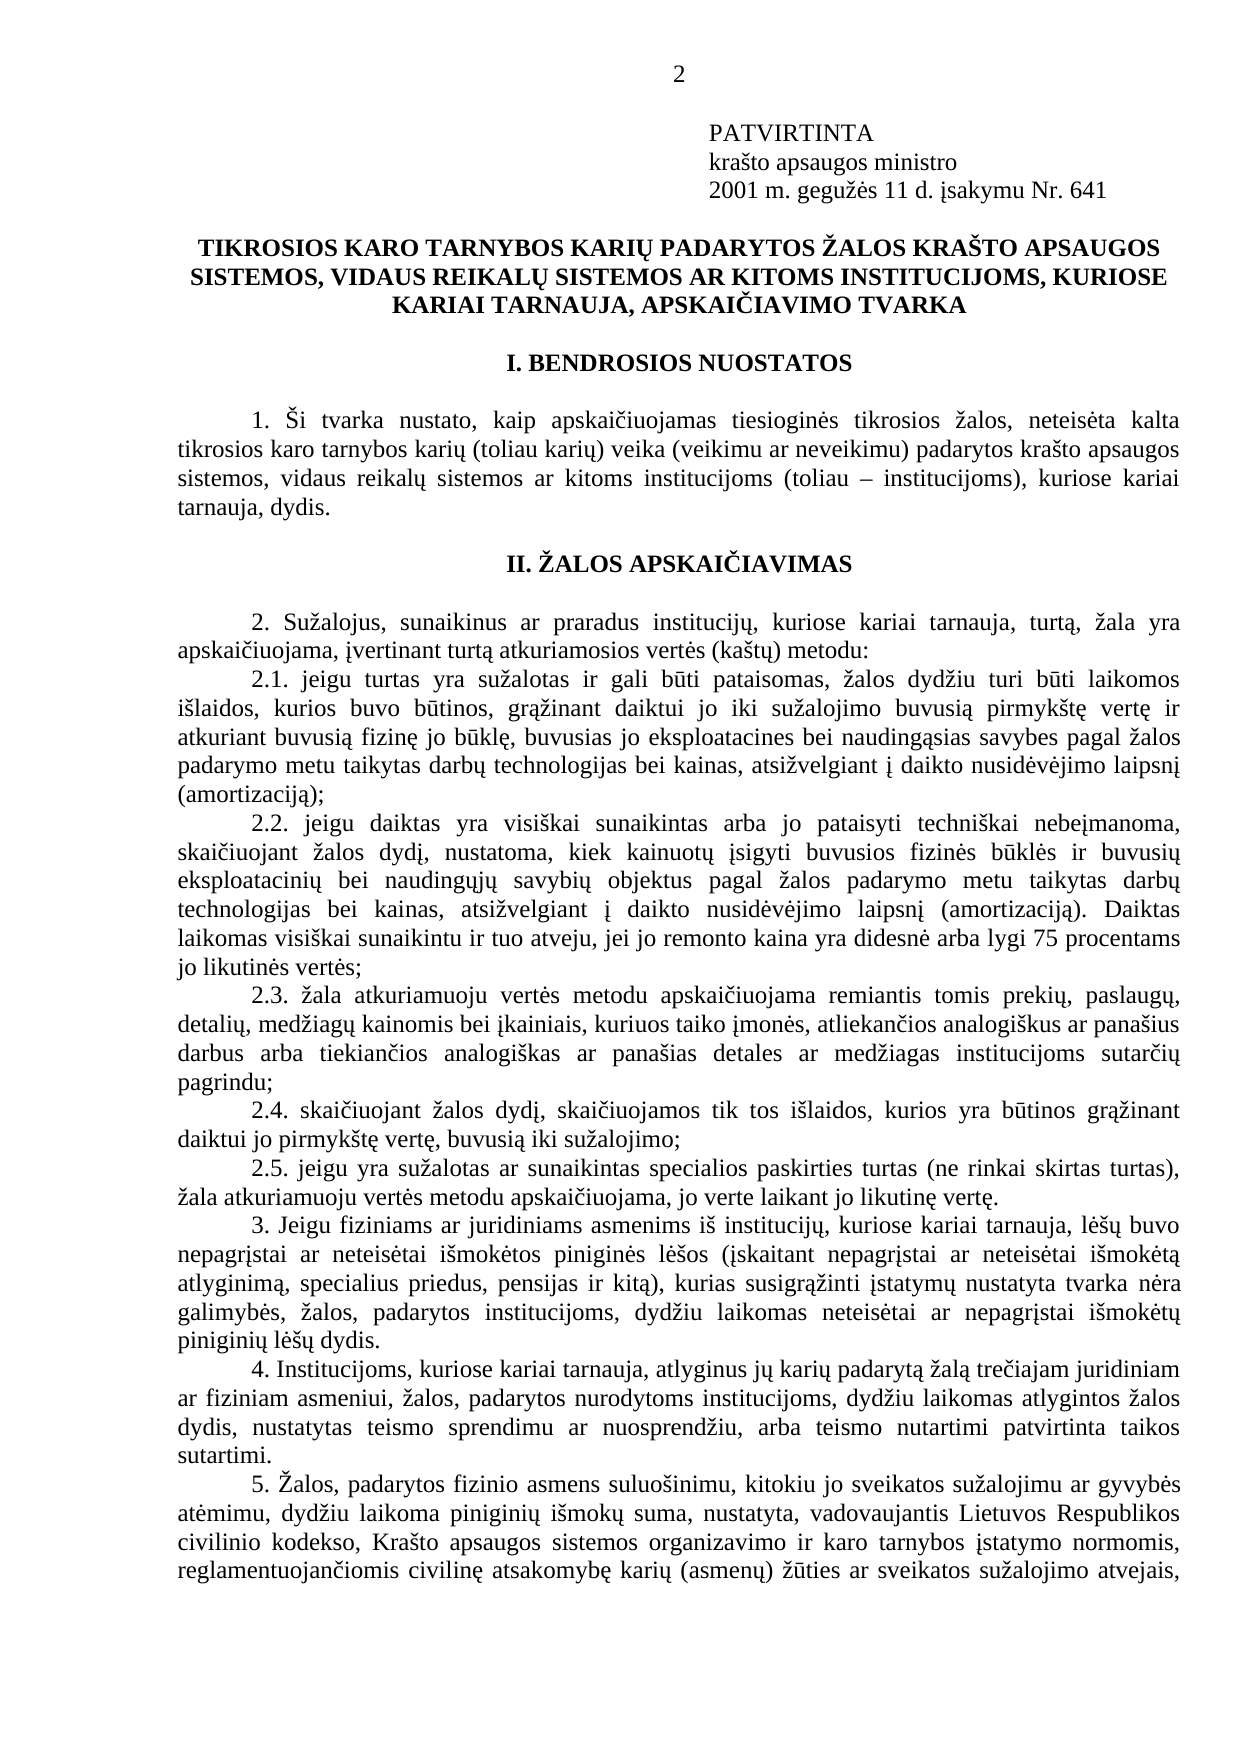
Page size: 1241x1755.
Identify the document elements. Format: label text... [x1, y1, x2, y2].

text 2.2. jeigu daiktas yra visiškai sunaikintas arba jo pataisyti techniškai nebeįmanoma, skaičiuojant žalos dydį, nustatoma, kiek kainuotų įsigyti buvusios fizinės būklės ir buvusių eksploatacinių bei naudingųjų savybių objektus pagal žalos padarymo metu taikytas darbų technologijas bei kainas, atsižvelgiant į daikto nusidėvėjimo laipsnį (amortizaciją). Daiktas laikomas visiškai sunaikintu ir tuo atveju, jei jo remonto kaina yra didesnė arba lygi 75 procentams jo likutinės vertės; [177, 808, 1181, 981]
text 2. Sužalojus, sunaikinus ar praradus institucijų, kuriose kariai tarnauja, turtą, žala yra apskaičiuojama, įvertinant turtą atkuriamosios vertės (kaštų) metodu: [177, 607, 1181, 664]
text 1. Ši tvarka nustato, kaip apskaičiuojamas tiesioginės tikrosios žalos, neteisėta kalta tikrosios karo tarnybos karių (toliau karių) veika (veikimu ar neveikimu) padarytos krašto apsaugos sistemos, vidaus reikalų sistemos ar kitoms institucijoms (toliau – institucijoms), kuriose kariai tarnauja, dydis. [177, 406, 1181, 521]
text 2001 m. gegužės 11 d. įsakymu Nr. 641 [177, 176, 1181, 204]
text I. BENDROSIOS NUOSTATOS [177, 348, 1181, 377]
text 2.1. jeigu turtas yra sužalotas ir gali būti pataisomas, žalos dydžiu turi būti laikomos išlaidos, kurios buvo būtinos, grąžinant daiktui jo iki sužalojimo buvusią pirmykštę vertę ir atkuriant buvusią fizinę jo būklę, buvusias jo eksploatacines bei naudingąsias savybes pagal žalos padarymo metu taikytas darbų technologijas bei kainas, atsižvelgiant į daikto nusidėvėjimo laipsnį (amortizaciją); [177, 664, 1181, 808]
text 3. Jeigu fiziniams ar juridiniams asmenims iš institucijų, kuriose kariai tarnauja, lėšų buvo nepagrįstai ar neteisėtai išmokėtos piniginės lėšos (įskaitant nepagrįstai ar neteisėtai išmokėtą atlyginimą, specialius priedus, pensijas ir kitą), kurias susigrąžinti įstatymų nustatyta tvarka nėra galimybės, žalos, padarytos institucijoms, dydžiu laikomas neteisėtai ar nepagrįstai išmokėtų piniginių lėšų dydis. [177, 1211, 1181, 1354]
text TIKROSIOS KARO TARNYBOS KARIŲ PADARYTOS ŽALOS KRAŠTO APSAUGOS SISTEMOS, VIDAUS REIKALŲ SISTEMOS AR KITOMS INSTITUCIJOMS, KURIOSE KARIAI TARNAUJA, APSKAIČIAVIMO TVARKA [177, 233, 1181, 319]
text krašto apsaugos ministro [177, 147, 1181, 176]
text 2.5. jeigu yra sužalotas ar sunaikintas specialios paskirties turtas (ne rinkai skirtas turtas), žala atkuriamuoju vertės metodu apskaičiuojama, jo verte laikant jo likutinę vertę. [177, 1153, 1181, 1211]
text 2.4. skaičiuojant žalos dydį, skaičiuojamos tik tos išlaidos, kurios yra būtinos grąžinant daiktui jo pirmykštę vertę, buvusią iki sužalojimo; [177, 1096, 1181, 1153]
text PATVIRTINTA [709, 118, 1181, 147]
text II. ŽALOS APSKAIČIAVIMAS [177, 549, 1181, 578]
text 2.3. žala atkuriamuoju vertės metodu apskaičiuojama remiantis tomis prekių, paslaugų, detalių, medžiagų kainomis bei įkainiais, kuriuos taiko įmonės, atliekančios analogiškus ar panašius darbus arba tiekiančios analogiškas ar panašias detales ar medžiagas institucijoms sutarčių pagrindu; [177, 981, 1181, 1096]
text 5. Žalos, padarytos fizinio asmens suluošinimu, kitokiu jo sveikatos sužalojimu ar gyvybės atėmimu, dydžiu laikoma piniginių išmokų suma, nustatyta, vadovaujantis Lietuvos Respublikos civilinio kodekso, Krašto apsaugos sistemos organizavimo ir karo tarnybos įstatymo normomis, reglamentuojančiomis civilinę atsakomybę karių (asmenų) žūties ar sveikatos sužalojimo atvejais, [177, 1469, 1181, 1584]
text 4. Institucijoms, kuriose kariai tarnauja, atlyginus jų karių padarytą žalą trečiajam juridiniam ar fiziniam asmeniui, žalos, padarytos nurodytoms institucijoms, dydžiu laikomas atlygintos žalos dydis, nustatytas teismo sprendimu ar nuosprendžiu, arba teismo nutartimi patvirtinta taikos sutartimi. [177, 1354, 1181, 1469]
